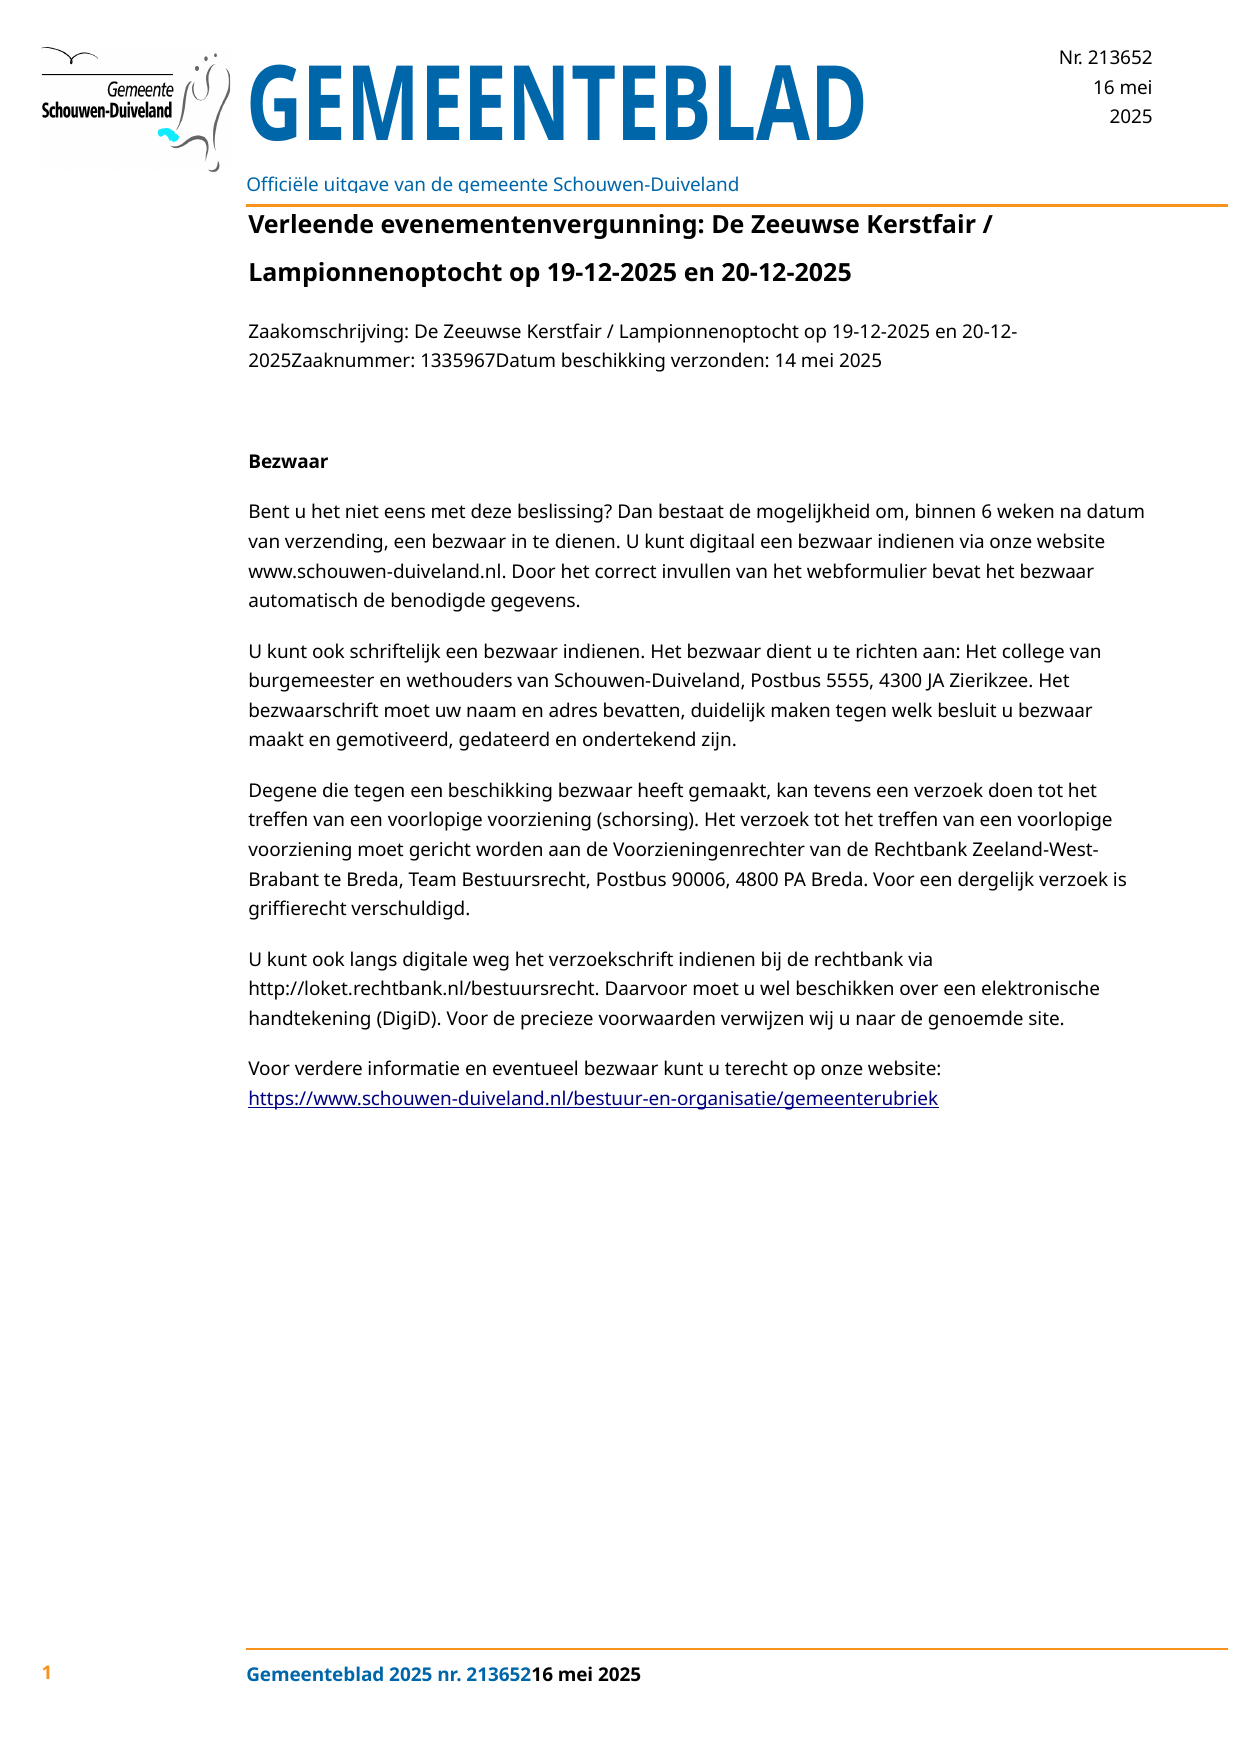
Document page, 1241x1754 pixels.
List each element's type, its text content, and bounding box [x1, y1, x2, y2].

text U kunt ook langs digitale weg het verzoekschrift indienen bij de rechtbank via http://loket.rechtbank.nl/bestuursrecht. Daarvoor moet u wel beschikken over een elektronische handtekening (DigiD). Voor de precieze voorwaarden verwijzen wij u naar de genoemde site. [248, 946, 1152, 1031]
text Bent u het niet eens met deze beslissing? Dan bestaat de mogelijkheid om, binnen 6 weken na datum van verzending, een bezwaar in te dienen. U kunt digitaal een bezwaar indienen via onze website www.schouwen-duiveland.nl. Door het correct invullen van het webformulier bevat het bezwaar automatisch de benodigde gegevens. [248, 499, 1152, 613]
text Bezwaar [248, 448, 1152, 474]
text U kunt ook schriftelijk een bezwaar indienen. Het bezwaar dient u te richten aan: Het college van burgemeester en wethouders van Schouwen-Duiveland, Postbus 5555, 4300 JA Zierikzee. Het bezwaarschrift moet uw naam en adres bevatten, duidelijk maken tegen welk besluit u bezwaar maakt en gemotiveerd, gedateerd en ondertekend zijn. [248, 638, 1152, 752]
picture [41, 47, 231, 172]
text Degene die tegen een beschikking bezwaar heeft gemaakt, kan tevens een verzoek doen tot het treffen van een voorlopige voorziening (schorsing). Het verzoek tot het treffen van een voorlopige voorziening moet gericht worden aan de Voorzieningenrechter van de Rechtbank Zeeland-West-Brabant te Breda, Team Bestuursrecht, Postbus 90006, 4800 PA Breda. Voor een dergelijk verzoek is griffierecht verschuldigd. [248, 777, 1152, 921]
text Verleende evenementenvergunning: De Zeeuwse Kerstfair / Lampionnenoptocht op 19-12-2025 en 20-12-2025 [248, 207, 1152, 288]
text Zaakomschrijving: De Zeeuwse Kerstfair / Lampionnenoptocht op 19-12-2025 en 20-12-2025Zaaknummer: 1335967Datum beschikking verzonden: 14 mei 2025 [248, 318, 1152, 373]
text Voor verdere informatie en eventueel bezwaar kunt u terecht op onze website: https://www.schouwen-duiveland.nl/bestuur-en-organisatie/gemeenterubriek [248, 1055, 1152, 1111]
